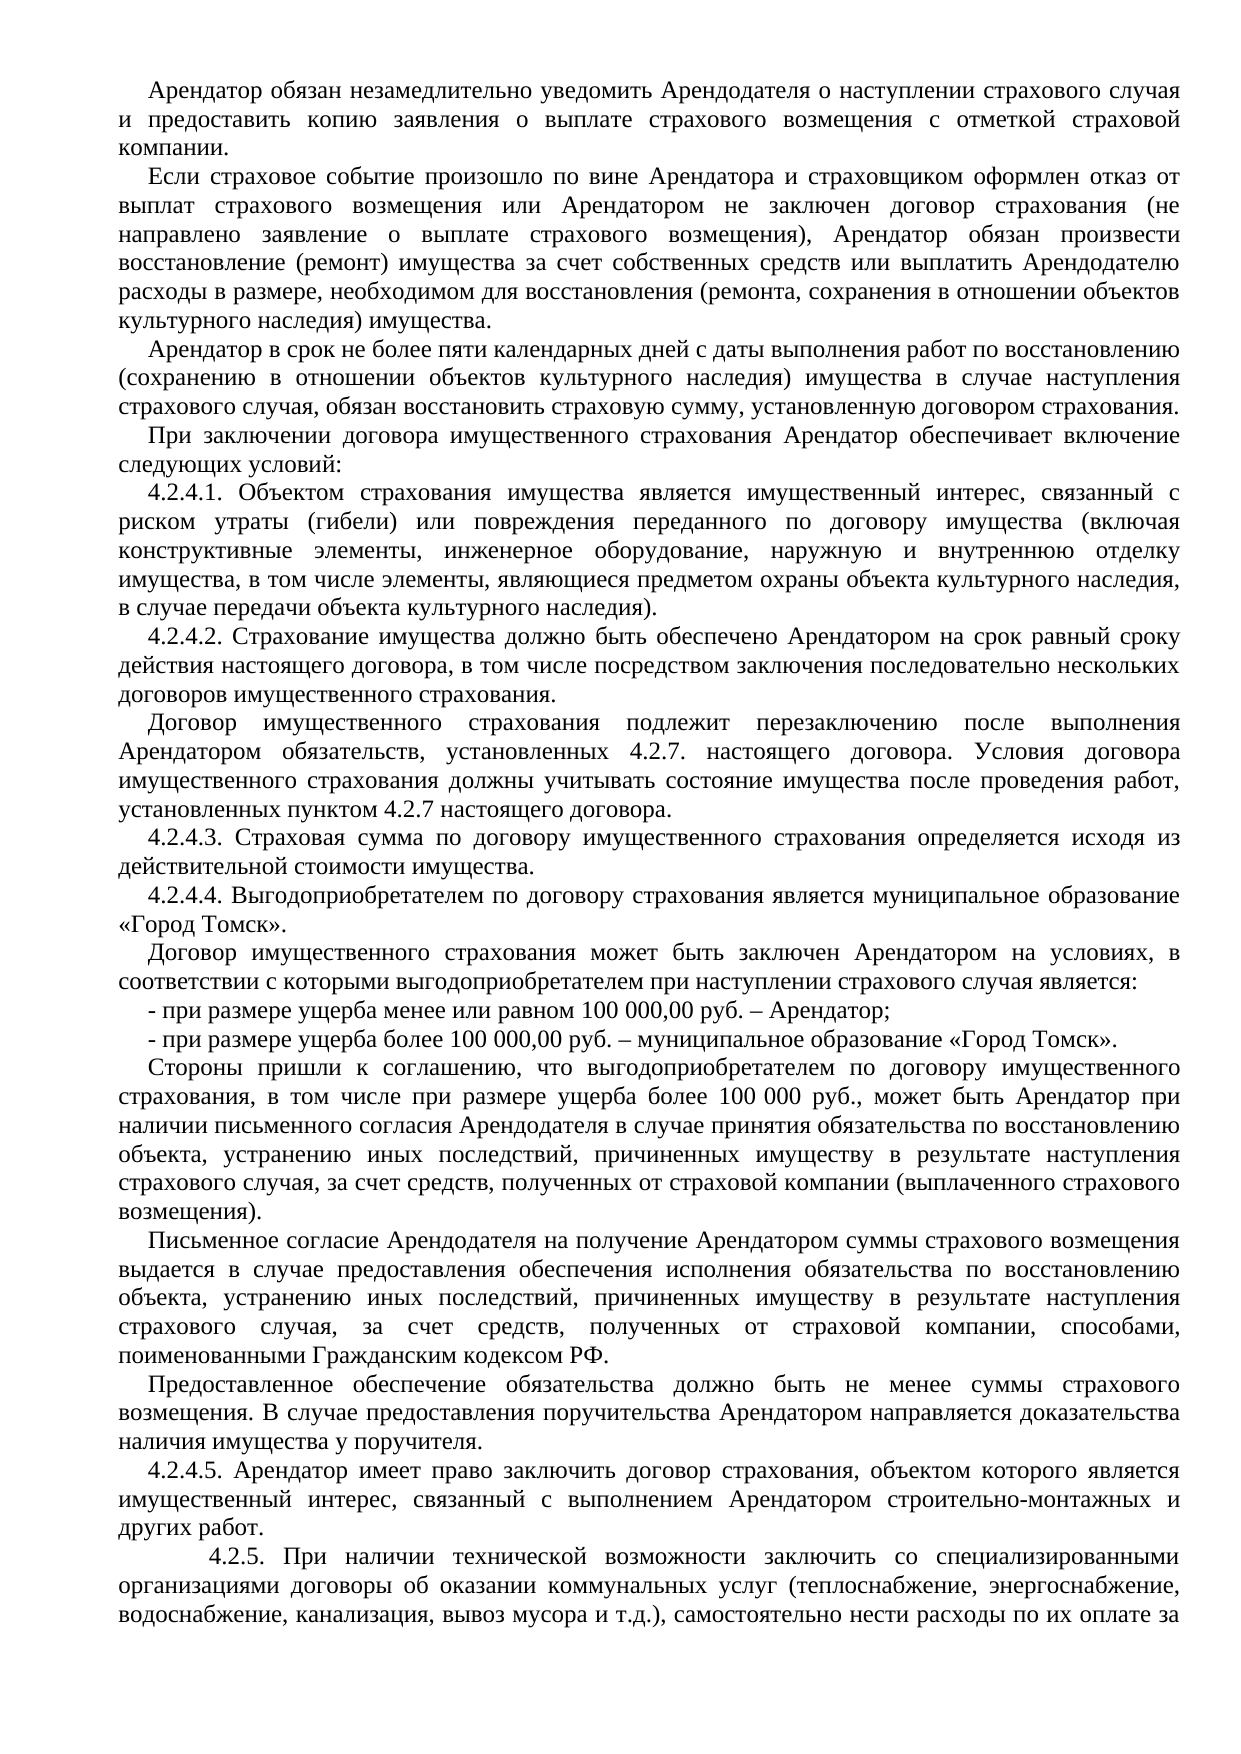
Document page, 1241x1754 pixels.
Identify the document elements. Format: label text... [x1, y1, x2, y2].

text Договор имущественного страхования может быть заключен Арендатором на условиях, в соответствии с которыми выгодоприобретателем при наступлении страхового случая является: [118, 937, 1181, 995]
text Письменное согласие Арендодателя на получение Арендатором суммы страхового возмещения выдается в случае предоставления обеспечения исполнения обязательства по восстановлению объекта, устранению иных последствий, причиненных имуществу в результате наступления страхового случая, за счет средств, полученных от страховой компании, способами, поименованными Гражданским кодексом РФ. [118, 1225, 1181, 1369]
text - при размере ущерба менее или равном 100 000,00 руб. – Арендатор; [118, 995, 1181, 1024]
text 4.2.4.3. Страховая сумма по договору имущественного страхования определяется исходя из действительной стоимости имущества. [118, 822, 1181, 880]
text Договор имущественного страхования подлежит перезаключению после выполнения Арендатором обязательств, установленных 4.2.7. настоящего договора. Условия договора имущественного страхования должны учитывать состояние имущества после проведения работ, установленных пунктом 4.2.7 настоящего договора. [118, 707, 1181, 822]
text Стороны пришли к соглашению, что выгодоприобретателем по договору имущественного страхования, в том числе при размере ущерба более 100 000 руб., может быть Арендатор при наличии письменного согласия Арендодателя в случае принятия обязательства по восстановлению объекта, устранению иных последствий, причиненных имуществу в результате наступления страхового случая, за счет средств, полученных от страховой компании (выплаченного страхового возмещения). [118, 1052, 1181, 1225]
text Арендатор обязан незамедлительно уведомить Арендодателя о наступлении страхового случая и предоставить копию заявления о выплате страхового возмещения с отметкой страховой компании. [118, 75, 1181, 161]
text Если страховое событие произошло по вине Арендатора и страховщиком оформлен отказ от выплат страхового возмещения или Арендатором не заключен договор страхования (не направлено заявление о выплате страхового возмещения), Арендатор обязан произвести восстановление (ремонт) имущества за счет собственных средств или выплатить Арендодателю расходы в размере, необходимом для восстановления (ремонта, сохранения в отношении объектов культурного наследия) имущества. [118, 161, 1181, 334]
text 4.2.4.1. Объектом страхования имущества является имущественный интерес, связанный с риском утраты (гибели) или повреждения переданного по договору имущества (включая конструктивные элементы, инженерное оборудование, наружную и внутреннюю отделку имущества, в том числе элементы, являющиеся предметом охраны объекта культурного наследия, в случае передачи объекта культурного наследия). [118, 477, 1181, 621]
text 4.2.4.5. Арендатор имеет право заключить договор страхования, объектом которого является имущественный интерес, связанный с выполнением Арендатором строительно-монтажных и других работ. [118, 1455, 1181, 1541]
text 4.2.4.2. Страхование имущества должно быть обеспечено Арендатором на срок равный сроку действия настоящего договора, в том числе посредством заключения последовательно нескольких договоров имущественного страхования. [118, 621, 1181, 707]
text - при размере ущерба более 100 000,00 руб. – муниципальное образование «Город Томск». [118, 1024, 1181, 1052]
text 4.2.4.4. Выгодоприобретателем по договору страхования является муниципальное образование «Город Томск». [118, 880, 1181, 937]
text 4.2.5. При наличии технической возможности заключить со специализированными организациями договоры об оказании коммунальных услуг (теплоснабжение, энергоснабжение, водоснабжение, канализация, вывоз мусора и т.д.), самостоятельно нести расходы по их оплате за [118, 1541, 1181, 1627]
text При заключении договора имущественного страхования Арендатор обеспечивает включение следующих условий: [118, 420, 1181, 477]
text Арендатор в срок не более пяти календарных дней с даты выполнения работ по восстановлению (сохранению в отношении объектов культурного наследия) имущества в случае наступления страхового случая, обязан восстановить страховую сумму, установленную договором страхования. [118, 334, 1181, 420]
text Предоставленное обеспечение обязательства должно быть не менее суммы страхового возмещения. В случае предоставления поручительства Арендатором направляется доказательства наличия имущества у поручителя. [118, 1369, 1181, 1455]
